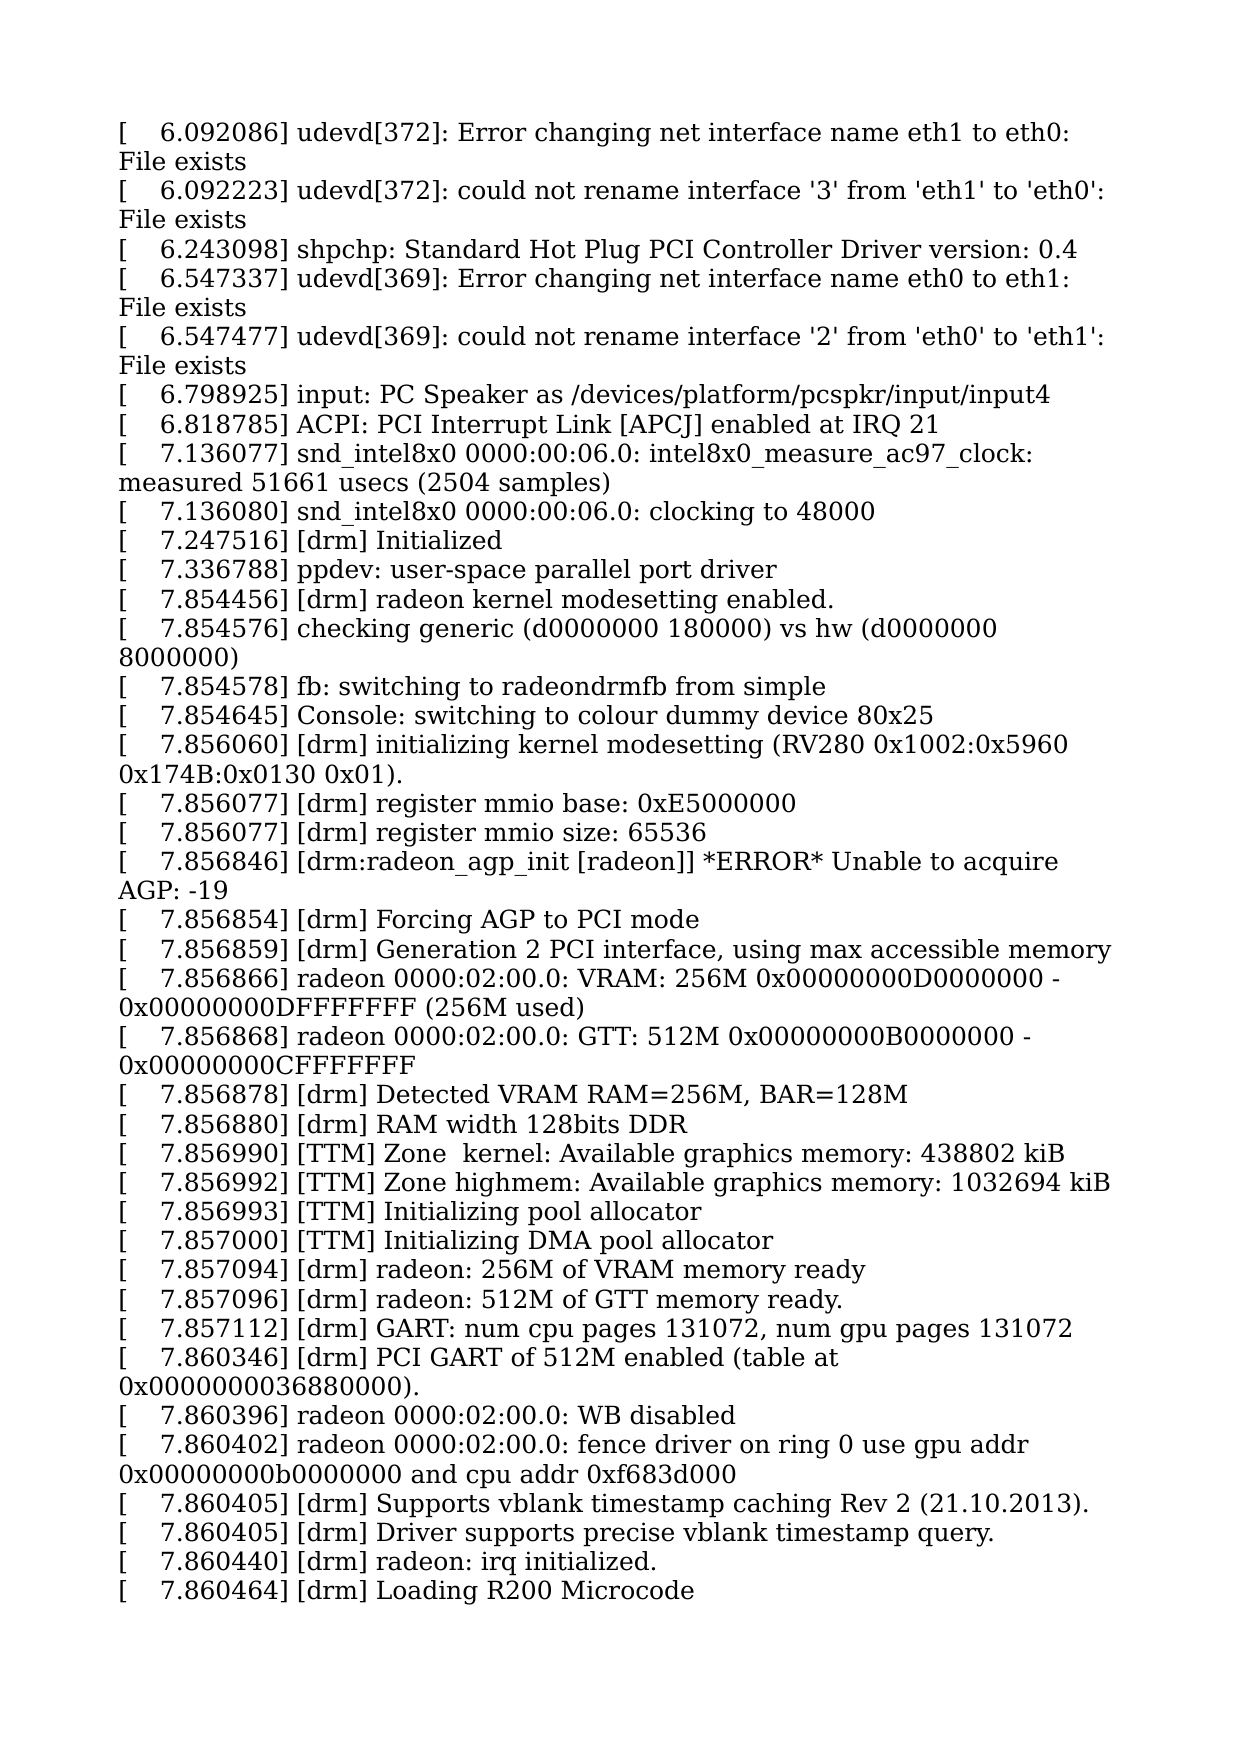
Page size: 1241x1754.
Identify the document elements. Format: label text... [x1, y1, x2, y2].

text [ 7.856077] [drm] register mmio size: 65536 [118, 818, 1122, 847]
text [ 7.860440] [drm] radeon: irq initialized. [118, 1547, 1122, 1576]
text [ 7.856880] [drm] RAM width 128bits DDR [118, 1110, 1122, 1139]
text [ 7.860402] radeon 0000:02:00.0: fence driver on ring 0 use gpu addr 0x00000000b0000000 and cpu addr 0xf683d000 [118, 1431, 1122, 1489]
text [ 7.857094] [drm] radeon: 256M of VRAM memory ready [118, 1256, 1122, 1285]
text [ 7.854645] Console: switching to colour dummy device 80x25 [118, 701, 1122, 731]
text [ 7.856859] [drm] Generation 2 PCI interface, using max accessible memory [118, 935, 1122, 964]
text [ 7.854456] [drm] radeon kernel modesetting enabled. [118, 585, 1122, 614]
text [ 6.092223] udevd[372]: could not rename interface '3' from 'eth1' to 'eth0': File exists [118, 176, 1122, 235]
text [ 6.243098] shpchp: Standard Hot Plug PCI Controller Driver version: 0.4 [118, 235, 1122, 264]
text [ 7.136077] snd_intel8x0 0000:00:06.0: intel8x0_measure_ac97_clock: measured 51661 usecs (2504 samples) [118, 439, 1122, 497]
text [ 7.857112] [drm] GART: num cpu pages 131072, num gpu pages 131072 [118, 1314, 1122, 1343]
text [ 6.547477] udevd[369]: could not rename interface '2' from 'eth0' to 'eth1': File exists [118, 322, 1122, 381]
text [ 7.856060] [drm] initializing kernel modesetting (RV280 0x1002:0x5960 0x174B:0x0130 0x01). [118, 731, 1122, 789]
text [ 7.856878] [drm] Detected VRAM RAM=256M, BAR=128M [118, 1081, 1122, 1110]
text [ 7.860396] radeon 0000:02:00.0: WB disabled [118, 1401, 1122, 1431]
text [ 7.856077] [drm] register mmio base: 0xE5000000 [118, 789, 1122, 818]
text [ 6.798925] input: PC Speaker as /devices/platform/pcspkr/input/input4 [118, 381, 1122, 410]
text [ 7.247516] [drm] Initialized [118, 526, 1122, 556]
text [ 7.860346] [drm] PCI GART of 512M enabled (table at 0x0000000036880000). [118, 1343, 1122, 1401]
text [ 7.856993] [TTM] Initializing pool allocator [118, 1197, 1122, 1226]
text [ 7.136080] snd_intel8x0 0000:00:06.0: clocking to 48000 [118, 497, 1122, 526]
text [ 7.856990] [TTM] Zone kernel: Available graphics memory: 438802 kiB [118, 1139, 1122, 1168]
text [ 7.860405] [drm] Driver supports precise vblank timestamp query. [118, 1518, 1122, 1547]
text [ 7.856992] [TTM] Zone highmem: Available graphics memory: 1032694 kiB [118, 1168, 1122, 1197]
text [ 6.547337] udevd[369]: Error changing net interface name eth0 to eth1: File exists [118, 264, 1122, 322]
text [ 7.856854] [drm] Forcing AGP to PCI mode [118, 906, 1122, 935]
text [ 7.856846] [drm:radeon_agp_init [radeon]] *ERROR* Unable to acquire AGP: -19 [118, 847, 1122, 906]
text [ 7.860464] [drm] Loading R200 Microcode [118, 1576, 1122, 1606]
text [ 7.854578] fb: switching to radeondrmfb from simple [118, 672, 1122, 701]
text [ 7.856866] radeon 0000:02:00.0: VRAM: 256M 0x00000000D0000000 - 0x00000000DFFFFFFF (256M used) [118, 964, 1122, 1022]
text [ 7.857000] [TTM] Initializing DMA pool allocator [118, 1226, 1122, 1256]
text [ 7.854576] checking generic (d0000000 180000) vs hw (d0000000 8000000) [118, 614, 1122, 672]
text [ 7.857096] [drm] radeon: 512M of GTT memory ready. [118, 1285, 1122, 1314]
text [ 7.856868] radeon 0000:02:00.0: GTT: 512M 0x00000000B0000000 - 0x00000000CFFFFFFF [118, 1022, 1122, 1081]
text [ 7.860405] [drm] Supports vblank timestamp caching Rev 2 (21.10.2013). [118, 1489, 1122, 1518]
text [ 7.336788] ppdev: user-space parallel port driver [118, 556, 1122, 585]
text [ 6.818785] ACPI: PCI Interrupt Link [APCJ] enabled at IRQ 21 [118, 410, 1122, 439]
text [ 6.092086] udevd[372]: Error changing net interface name eth1 to eth0: File exists [118, 118, 1122, 176]
